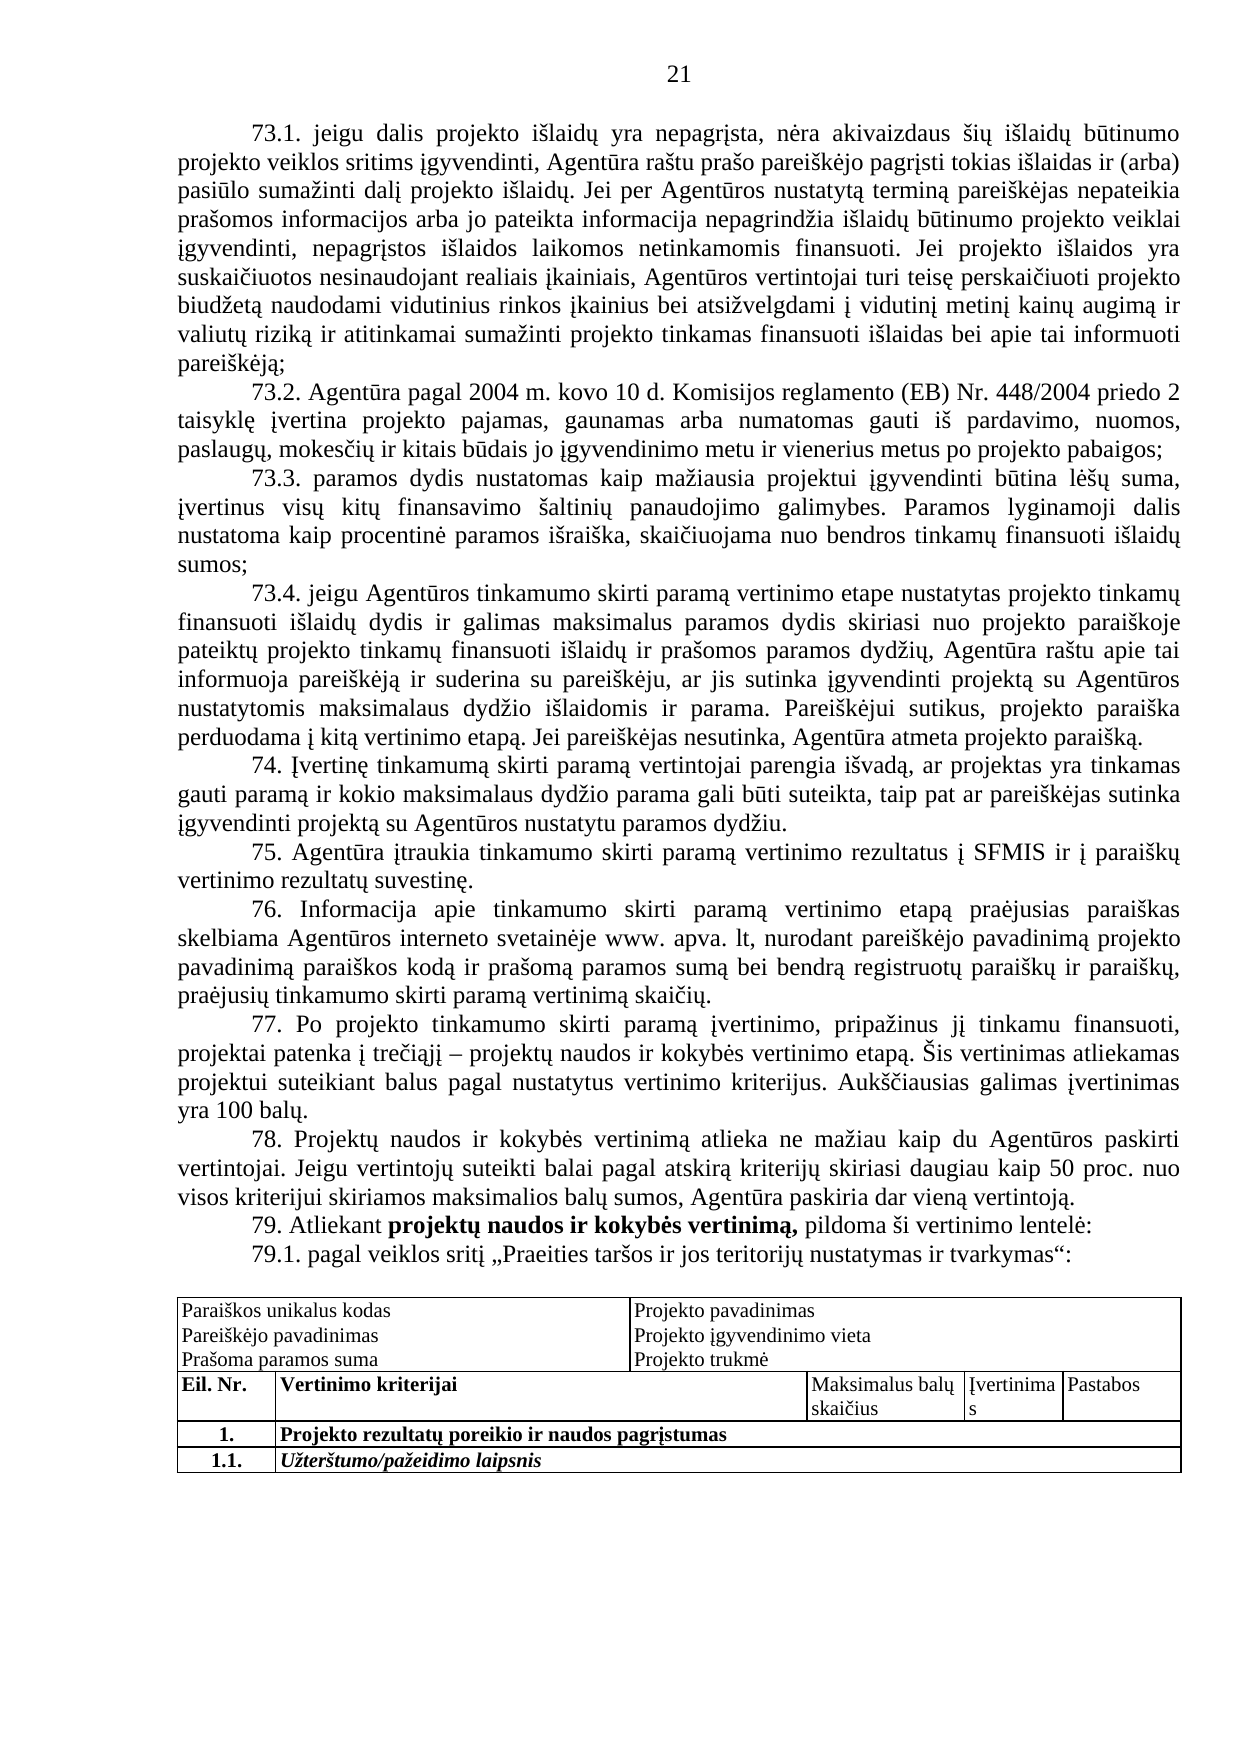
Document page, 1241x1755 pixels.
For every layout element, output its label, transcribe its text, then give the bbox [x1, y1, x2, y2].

table_cell Projekto rezultatų poreikio ir naudos pagrįstumas [276, 1422, 1180, 1446]
text 73.2. Agentūra pagal 2004 m. kovo 10 d. Komisijos reglamento (EB) Nr. 448/2004 priedo 2 taisyklę įvertina projekto pajamas, gaunamas arba numatomas gauti iš pardavimo, nuomos, paslaugų, mokesčių ir kitais būdais jo įgyvendinimo metu ir vienerius metus po projekto pabaigos; [177, 377, 1181, 463]
table_header Projekto pavadinimas Projekto įgyvendinimo vieta Projekto trukmė [631, 1298, 1180, 1371]
table_cell Maksimalus balų skaičius [808, 1372, 964, 1420]
text 73.1. jeigu dalis projekto išlaidų yra nepagrįsta, nėra akivaizdaus šių išlaidų būtinumo projekto veiklos sritims įgyvendinti, Agentūra raštu prašo pareiškėjo pagrįsti tokias išlaidas ir (arba) pasiūlo sumažinti dalį projekto išlaidų. Jei per Agentūros nustatytą terminą pareiškėjas nepateikia prašomos informacijos arba jo pateikta informacija nepagrindžia išlaidų būtinumo projekto veiklai įgyvendinti, nepagrįstos išlaidos laikomos netinkamomis finansuoti. Jei projekto išlaidos yra suskaičiuotos nesinaudojant realiais įkainiais, Agentūros vertintojai turi teisę perskaičiuoti projekto biudžetą naudodami vidutinius rinkos įkainius bei atsižvelgdami į vidutinį metinį kainų augimą ir valiutų riziką ir atitinkamai sumažinti projekto tinkamas finansuoti išlaidas bei apie tai informuoti pareiškėją; [177, 118, 1181, 377]
table_cell Įvertinimas [965, 1372, 1062, 1420]
text 79. Atliekant projektų naudos ir kokybės vertinimą, pildoma ši vertinimo lentelė: [177, 1211, 1181, 1239]
table_cell 1.1. [178, 1448, 275, 1472]
text 73.4. jeigu Agentūros tinkamumo skirti paramą vertinimo etape nustatytas projekto tinkamų finansuoti išlaidų dydis ir galimas maksimalus paramos dydis skiriasi nuo projekto paraiškoje pateiktų projekto tinkamų finansuoti išlaidų ir prašomos paramos dydžių, Agentūra raštu apie tai informuoja pareiškėją ir suderina su pareiškėju, ar jis sutinka įgyvendinti projektą su Agentūros nustatytomis maksimalaus dydžio išlaidomis ir parama. Pareiškėjui sutikus, projekto paraiška perduodama į kitą vertinimo etapą. Jei pareiškėjas nesutinka, Agentūra atmeta projekto paraišką. [177, 578, 1181, 751]
table_cell Vertinimo kriterijai [276, 1372, 806, 1420]
text 73.3. paramos dydis nustatomas kaip mažiausia projektui įgyvendinti būtina lėšų suma, įvertinus visų kitų finansavimo šaltinių panaudojimo galimybes. Paramos lyginamoji dalis nustatoma kaip procentinė paramos išraiška, skaičiuojama nuo bendros tinkamų finansuoti išlaidų sumos; [177, 463, 1181, 578]
text 74. Įvertinę tinkamumą skirti paramą vertintojai parengia išvadą, ar projektas yra tinkamas gauti paramą ir kokio maksimalaus dydžio parama gali būti suteikta, taip pat ar pareiškėjas sutinka įgyvendinti projektą su Agentūros nustatytu paramos dydžiu. [177, 751, 1181, 837]
table_cell Pastabos [1064, 1372, 1180, 1420]
table_cell Eil. Nr. [178, 1372, 275, 1420]
text 76. Informacija apie tinkamumo skirti paramą vertinimo etapą praėjusias paraiškas skelbiama Agentūros interneto svetainėje www. apva. lt, nurodant pareiškėjo pavadinimą projekto pavadinimą paraiškos kodą ir prašomą paramos sumą bei bendrą registruotų paraiškų ir paraiškų, praėjusių tinkamumo skirti paramą vertinimą skaičių. [177, 894, 1181, 1009]
table_cell 1. [178, 1422, 275, 1446]
table_cell Užterštumo/pažeidimo laipsnis [276, 1448, 1180, 1472]
text 75. Agentūra įtraukia tinkamumo skirti paramą vertinimo rezultatus į SFMIS ir į paraiškų vertinimo rezultatų suvestinę. [177, 837, 1181, 894]
text 79.1. pagal veiklos sritį „Praeities taršos ir jos teritorijų nustatymas ir tvarkymas“: [177, 1239, 1181, 1268]
table_header Paraiškos unikalus kodas Pareiškėjo pavadinimas Prašoma paramos suma [178, 1298, 629, 1371]
text 78. Projektų naudos ir kokybės vertinimą atlieka ne mažiau kaip du Agentūros paskirti vertintojai. Jeigu vertintojų suteikti balai pagal atskirą kriterijų skiriasi daugiau kaip 50 proc. nuo visos kriterijui skiriamos maksimalios balų sumos, Agentūra paskiria dar vieną vertintoją. [177, 1124, 1181, 1211]
text 77. Po projekto tinkamumo skirti paramą įvertinimo, pripažinus jį tinkamu finansuoti, projektai patenka į trečiąjį – projektų naudos ir kokybės vertinimo etapą. Šis vertinimas atliekamas projektui suteikiant balus pagal nustatytus vertinimo kriterijus. Aukščiausias galimas įvertinimas yra 100 balų. [177, 1009, 1181, 1124]
